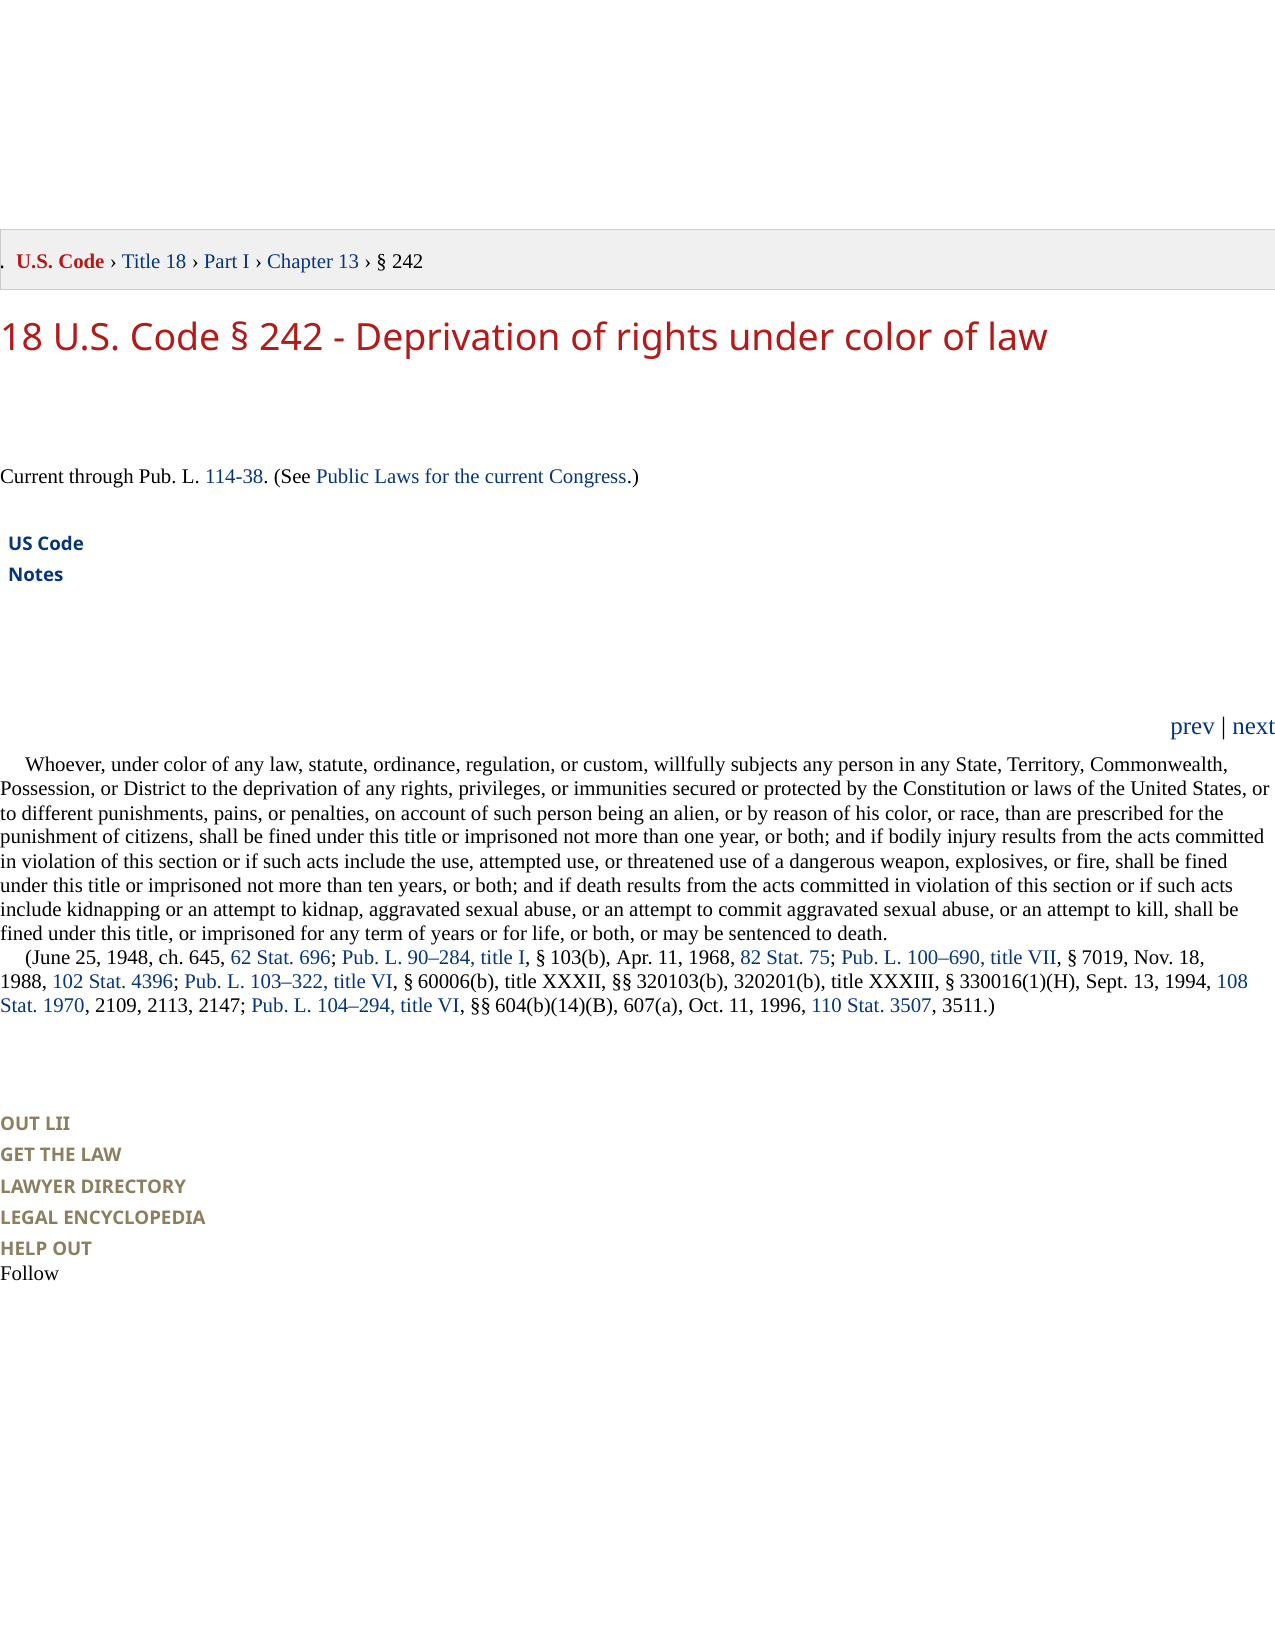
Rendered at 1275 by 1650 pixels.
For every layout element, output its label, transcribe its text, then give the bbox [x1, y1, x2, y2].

text Whoever, under color of any law, statute, ordinance, regulation, or custom, willfully subjects any person in any State, Territory, Commonwealth, Possession, or District to the deprivation of any rights, privileges, or immunities secured or protected by the Constitution or laws of the United States, or to different punishments, pains, or penalties, on account of such person being an alien, or by reason of his color, or race, than are prescribed for the punishment of citizens, shall be fined under this title or imprisoned not more than one year, or both; and if bodily injury results from the acts committed in violation of this section or if such acts include the use, attempted use, or threatened use of a dangerous weapon, explosives, or fire, shall be fined under this title or imprisoned not more than ten years, or both; and if death results from the acts committed in violation of this section or if such acts include kidnapping or an attempt to kidnap, aggravated sexual abuse, or an attempt to commit aggravated sexual abuse, or an attempt to kill, shall be fined under this title, or imprisoned for any term of years or for life, or both, or may be sentenced to death. [0, 752, 1275, 945]
list OUT LII [0, 1105, 1275, 1136]
list GET THE LAW [0, 1136, 1275, 1167]
list Follow [0, 1261, 1275, 1285]
text Current through Pub. L. 114-38. (See Public Laws for the current Congress.) [0, 464, 1275, 488]
text (June 25, 1948, ch. 645, 62 Stat. 696; Pub. L. 90–284, title I, § 103(b), Apr. 11, 1968, 82 Stat. 75; Pub. L. 100–690, title VII, § 7019, Nov. 18, 1988, 102 Stat. 4396; Pub. L. 103–322, title VI, § 60006(b), title XXXII, §§ 320103(b), 320201(b), title XXXIII, § 330016(1)(H), Sept. 13, 1994, 108 Stat. 1970, 2109, 2113, 2147; Pub. L. 104–294, title VI, §§ 604(b)(14)(B), 607(a), Oct. 11, 1996, 110 Stat. 3507, 3511.) [0, 945, 1275, 1017]
list U.S. Code › Title 18 › Part I › Chapter 13 › § 242 [1, 230, 1275, 289]
list US Code [8, 525, 1267, 556]
list HELP OUT [0, 1230, 1275, 1261]
list Notes [8, 556, 1267, 587]
list LAWYER DIRECTORY [0, 1167, 1275, 1198]
list LEGAL ENCYCLOPEDIA [0, 1198, 1275, 1230]
text prev | next [0, 711, 1275, 740]
subtitle 18 U.S. Code § 242 - Deprivation of rights under color of law [0, 310, 1275, 361]
